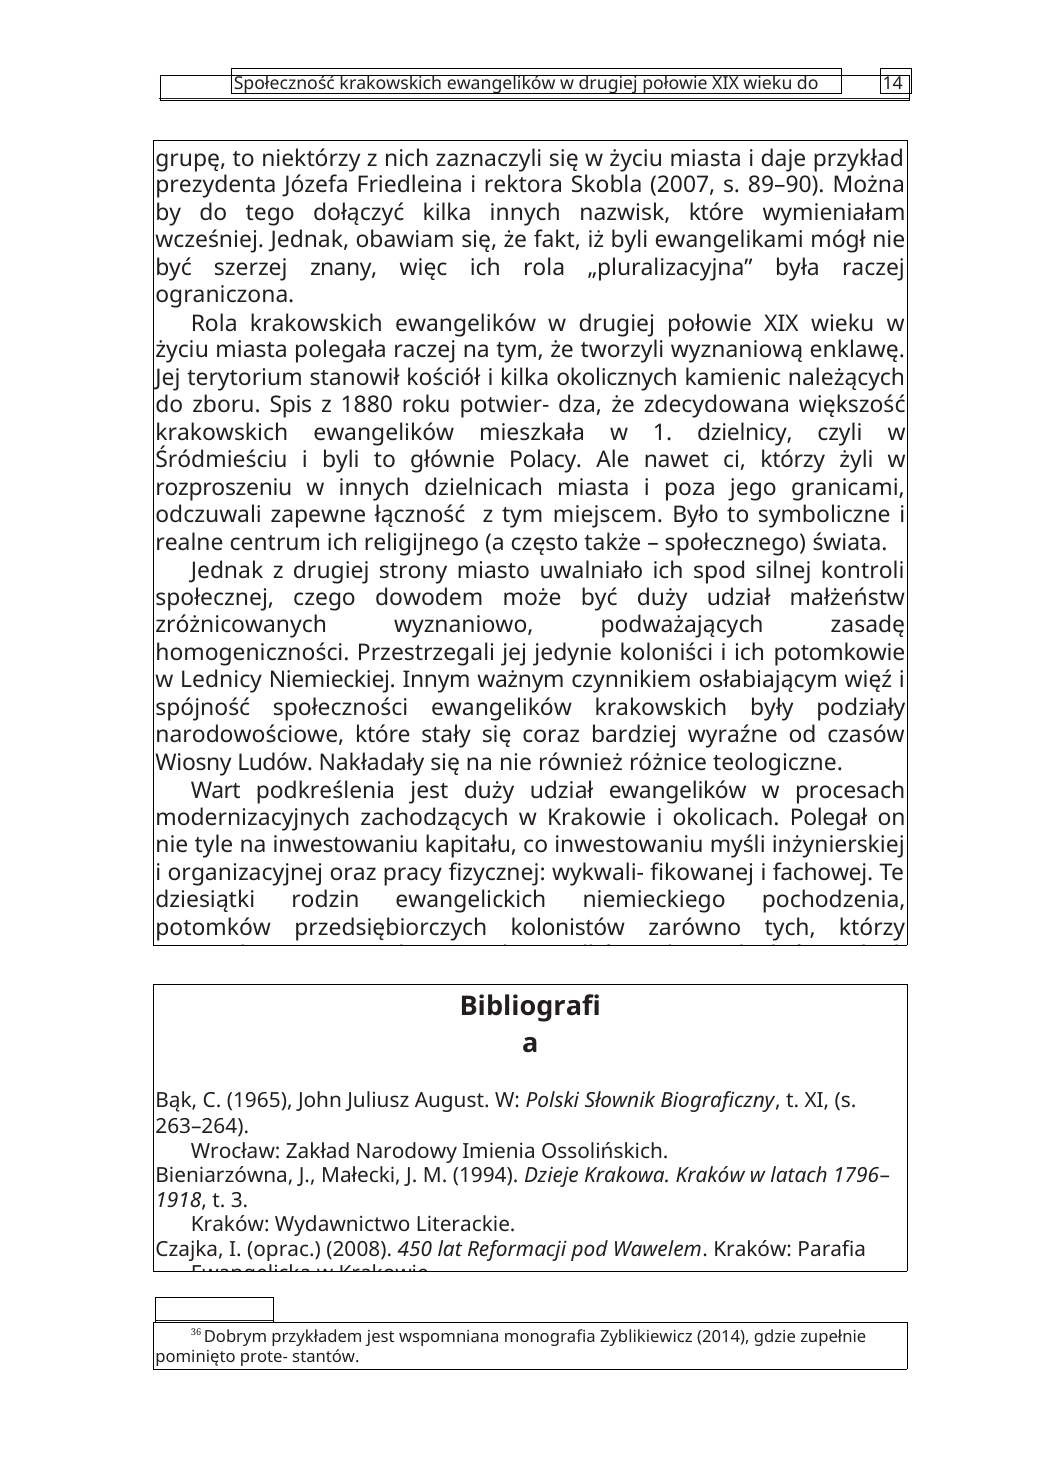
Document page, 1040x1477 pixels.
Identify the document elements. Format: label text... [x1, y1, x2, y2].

text Jednak z drugiej strony miasto uwalniało ich spod silnej kontroli społecznej, czego dowodem może być duży udział małżeństw zróżnicowanych wyznaniowo, podważających zasadę homogeniczności. Przestrzegali jej jedynie koloniści i ich potomkowie w Lednicy Niemieckiej. Innym ważnym czynnikiem osłabiającym więź i spójność społeczności ewangelików krakowskich były podziały narodowościowe, które stały się coraz bardziej wyraźne od czasów Wiosny Ludów. Nakładały się na nie również różnice teologiczne. [155, 557, 905, 777]
text Czajka, I. (oprac.) (2008). 450 lat Reformacji pod Wawelem. Kraków: Parafia Ewangelicka w Krakowie. [155, 1237, 907, 1271]
text grupę, to niektórzy z nich zaznaczyli się w życiu miasta i daje przykład prezydenta Józefa Friedleina i rektora Skobla (2007, s. 89–90). Można by do tego dołączyć kilka innych nazwisk, które wymieniałam wcześniej. Jednak, obawiam się, że fakt, iż byli ewangelikami mógł nie być szerzej znany, więc ich rola „pluralizacyjna” była raczej ograniczona. [155, 144, 905, 309]
text 149 [882, 70, 911, 93]
text Społeczność krakowskich ewangelików w drugiej połowie XIX wieku do 1918 roku [233, 70, 841, 75]
text Bąk, C. (1965), John Juliusz August. W: Polski Słownik Biograficzny, t. XI, (s. 263–264). [155, 1086, 907, 1139]
text Bibliografia [457, 986, 603, 1060]
text Rola krakowskich ewangelików w drugiej połowie XIX wieku w życiu miasta polegała raczej na tym, że tworzyli wyznaniową enklawę. Jej terytorium stanowił kościół i kilka okolicznych kamienic należących do zboru. Spis z 1880 roku potwier- dza, że zdecydowana większość krakowskich ewangelików mieszkała w 1. dzielnicy, czyli w Śródmieściu i byli to głównie Polacy. Ale nawet ci, którzy żyli w rozproszeniu w innych dzielnicach miasta i poza jego granicami, odczuwali zapewne łączność z tym miejscem. Było to symboliczne i realne centrum ich religijnego (a często także – społecznego) świata. [155, 309, 905, 557]
text Wrocław: Zakład Narodowy Imienia Ossolińskich. [191, 1139, 907, 1163]
text Kraków: Wydawnictwo Literackie. [191, 1212, 907, 1237]
text 149 [882, 76, 909, 93]
text Społeczność krakowskich ewangelików w drugiej połowie XIX wieku do 1918 roku [233, 76, 841, 93]
text Bieniarzówna, J., Małecki, J. M. (1994). Dzieje Krakowa. Kraków w latach 1796–1918, t. 3. [155, 1163, 907, 1212]
text Wart podkreślenia jest duży udział ewangelików w procesach modernizacyjnych zachodzących w Krakowie i okolicach. Polegał on nie tyle na inwestowaniu kapitału, co inwestowaniu myśli inżynierskiej i organizacyjnej oraz pracy fizycznej: wykwali- fikowanej i fachowej. Te dziesiątki rodzin ewangelickich niemieckiego pochodzenia, potomków przedsiębiorczych kolonistów zarówno tych, którzy pozostali wierni tra- dycji swych przodków, jak i tych, którzy ulegli polonizacji i stali się patriotami nowej ojczyzny, a także – emigrantów ze Śląska Cieszyńskiego szukających w Krakowie możliwości kariery – wszyscy ci ludzie mieli wielki wkład w tworzenie nowoczesnego Krakowa, wkład, który nie jest doceniony, ani nawet rozpoznany36. [155, 777, 905, 944]
text 36 Dobrym przykładem jest wspomniana monografia Zyblikiewicz (2014), gdzie zupełnie pominięto prote- stantów. [155, 1326, 907, 1367]
